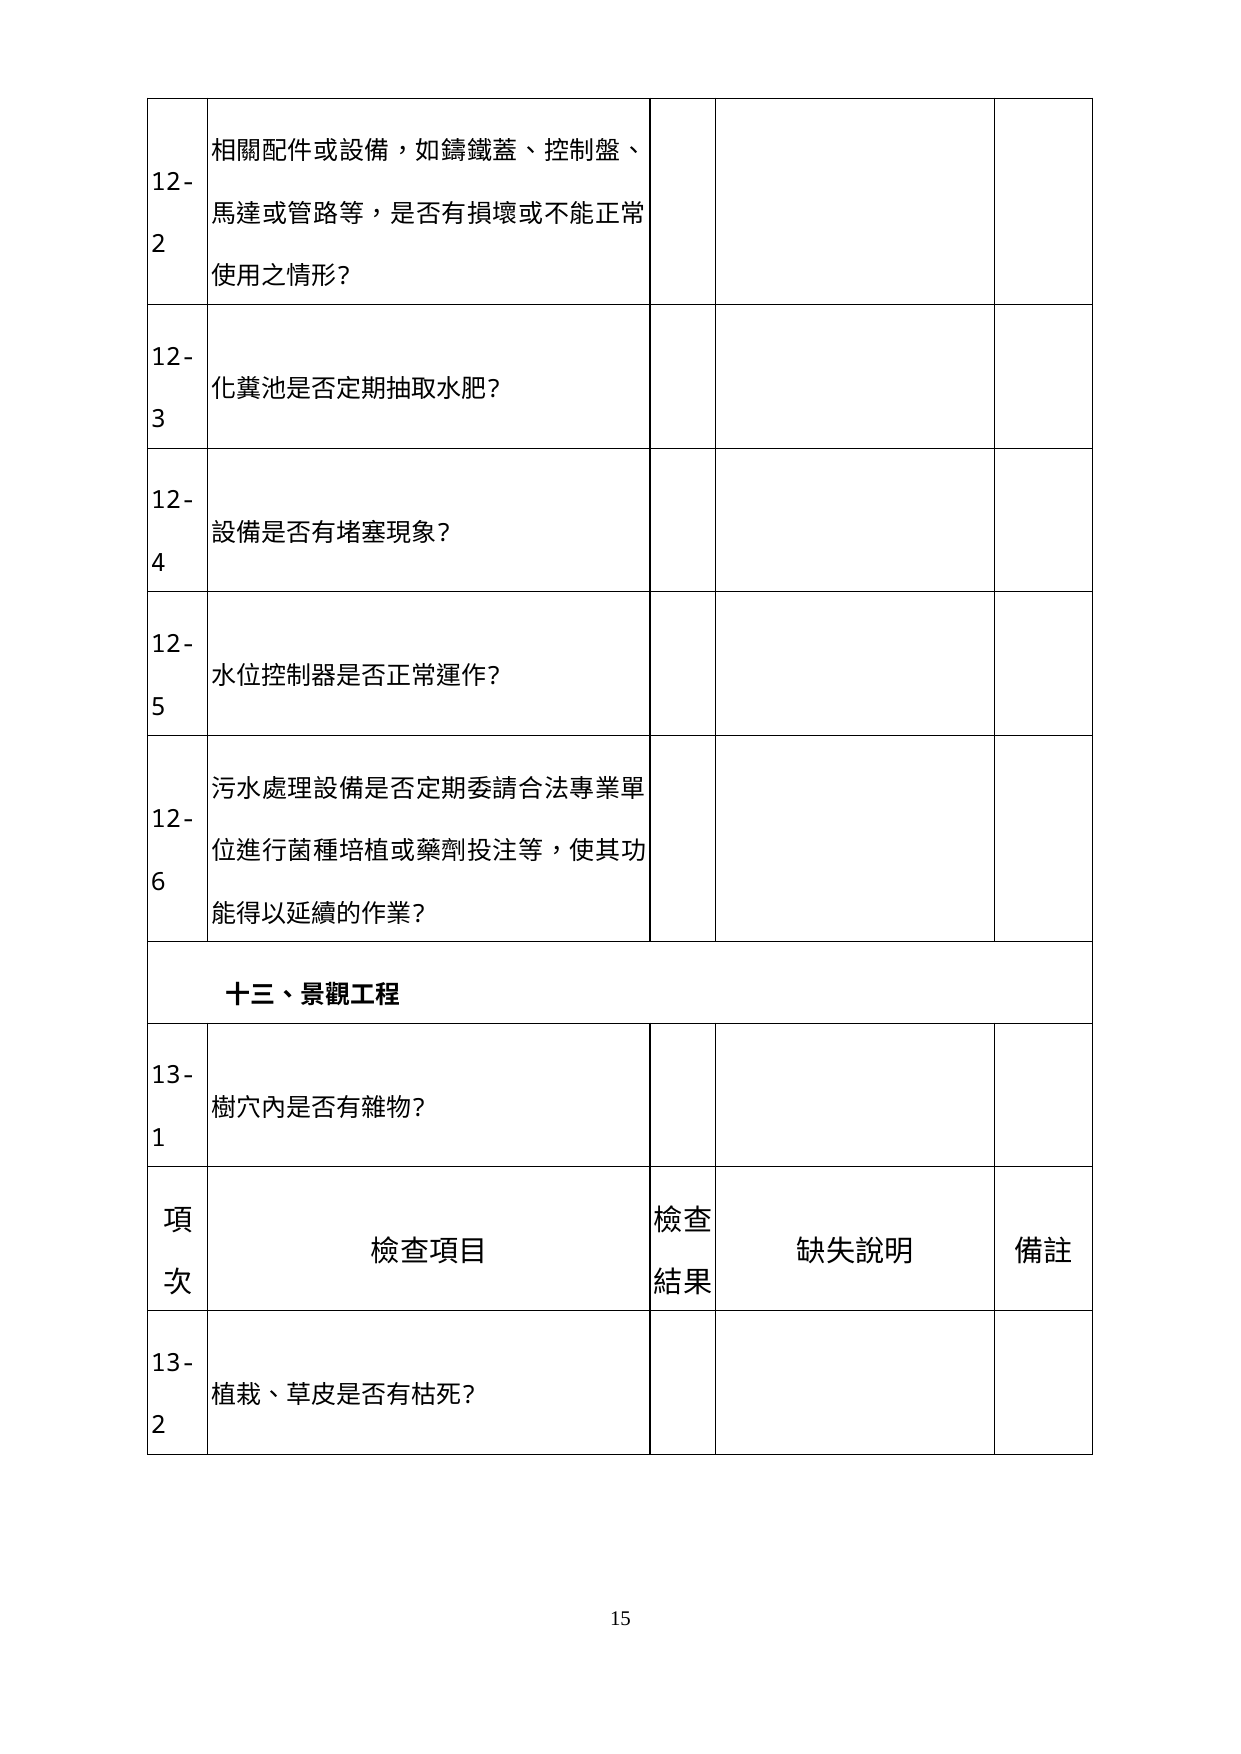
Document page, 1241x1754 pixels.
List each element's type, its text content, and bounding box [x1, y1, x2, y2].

table_cell [651, 449, 715, 591]
table_cell [651, 305, 715, 447]
table_cell 12-3 [148, 305, 207, 447]
table_cell 備註 [995, 1167, 1092, 1310]
table_cell [716, 99, 994, 304]
table_cell 植栽、草皮是否有枯死? [208, 1311, 649, 1454]
table_cell [995, 305, 1092, 447]
table_cell [716, 736, 994, 941]
table_cell [651, 99, 715, 304]
table_cell [716, 1024, 994, 1166]
table_cell 12-6 [148, 736, 207, 941]
table_cell 缺失說明 [716, 1167, 994, 1310]
table_cell 項次 [148, 1167, 207, 1310]
table_cell 12-2 [148, 99, 207, 304]
table_cell [716, 592, 994, 735]
table_cell [995, 592, 1092, 735]
table_cell [995, 99, 1092, 304]
table_cell 化糞池是否定期抽取水肥? [208, 305, 649, 447]
table_cell 13-1 [148, 1024, 207, 1166]
table_cell [651, 592, 715, 735]
table_cell [651, 1024, 715, 1166]
table_cell 12-4 [148, 449, 207, 591]
table_cell [716, 1311, 994, 1454]
table_cell 12-5 [148, 592, 207, 735]
table_cell [995, 1311, 1092, 1454]
table_cell 相關配件或設備，如鑄鐵蓋、控制盤、馬達或管路等，是否有損壞或不能正常使用之情形? [208, 99, 649, 304]
table_cell [716, 305, 994, 447]
table_cell [995, 1024, 1092, 1166]
table_cell 水位控制器是否正常運作? [208, 592, 649, 735]
table_cell 十三、景觀工程 [148, 942, 1092, 1022]
table_cell [995, 449, 1092, 591]
table_cell 檢查項目 [208, 1167, 649, 1310]
table_cell [651, 1311, 715, 1454]
table_cell 設備是否有堵塞現象? [208, 449, 649, 591]
table_cell 檢查 結果 [651, 1167, 715, 1310]
table_cell 污水處理設備是否定期委請合法專業單位進行菌種培植或藥劑投注等，使其功能得以延續的作業? [208, 736, 649, 941]
table_cell [716, 449, 994, 591]
table_cell [995, 736, 1092, 941]
table_cell 13-2 [148, 1311, 207, 1454]
table_cell [651, 736, 715, 941]
table_cell 樹穴內是否有雜物? [208, 1024, 649, 1166]
